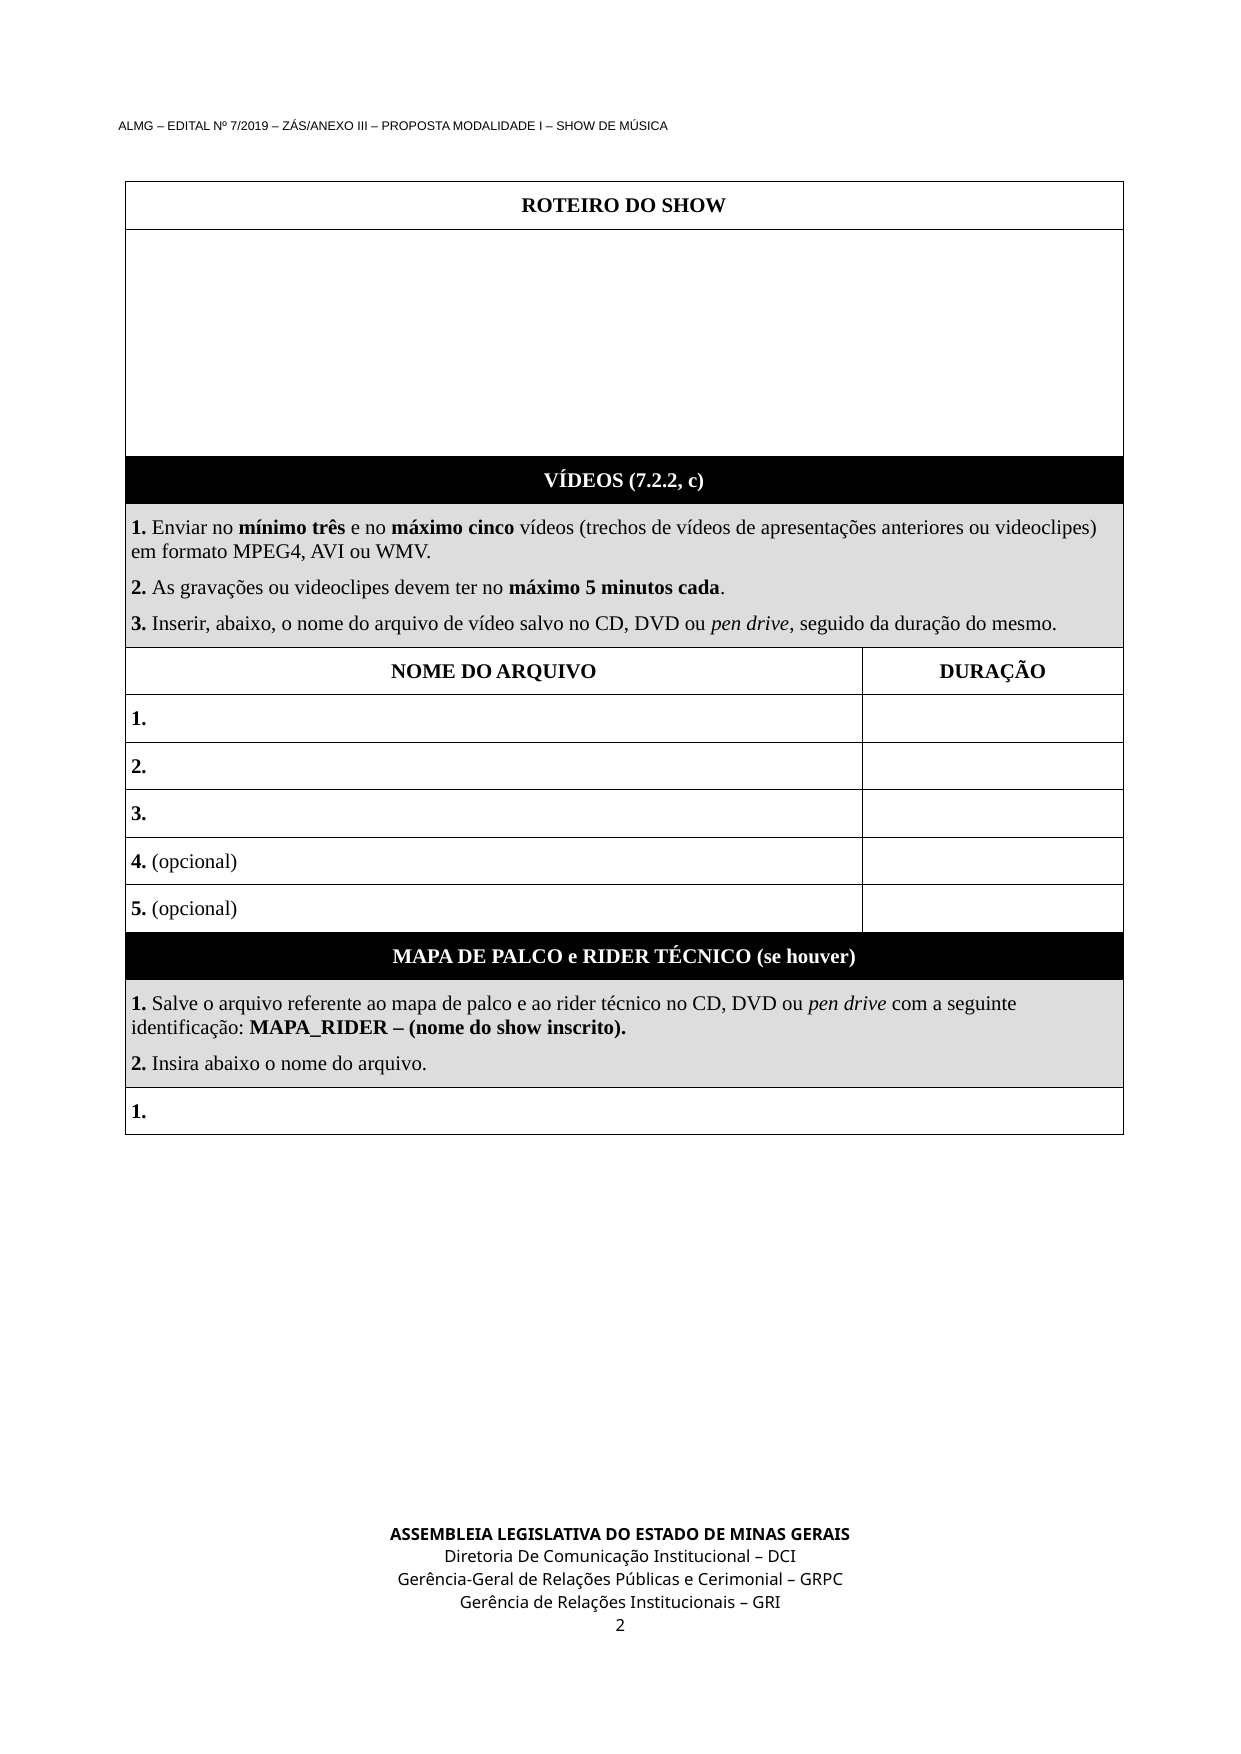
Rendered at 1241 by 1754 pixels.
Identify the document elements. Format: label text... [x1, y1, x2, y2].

table_cell [863, 885, 1123, 932]
table_cell [863, 743, 1123, 789]
table_cell 1. [126, 1088, 1123, 1134]
table_cell 5. (opcional) [126, 885, 862, 932]
table_cell 2. [126, 743, 862, 789]
table_cell 4. (opcional) [126, 838, 862, 884]
table_cell MAPA DE PALCO e RIDER TÉCNICO (se houver) [126, 933, 1123, 979]
table_cell DURAÇÃO [863, 648, 1123, 694]
table_cell 3. [126, 790, 862, 837]
table_cell 1. Salve o arquivo referente ao mapa de palco e ao rider técnico no CD, DVD ou pen drive com a seguinte identificação: MAPA_RIDER – (nome do show inscrito). 2. Insira abaixo o nome do arquivo. [126, 980, 1123, 1087]
table_cell 1. Enviar no mínimo três e no máximo cinco vídeos (trechos de vídeos de apresentações anteriores ou videoclipes) em formato MPEG4, AVI ou WMV. 2. As gravações ou videoclipes devem ter no máximo 5 minutos cada. 3. Inserir, abaixo, o nome do arquivo de vídeo salvo no CD, DVD ou pen drive, seguido da duração do mesmo. [126, 504, 1123, 647]
table_cell [863, 790, 1123, 837]
table_cell ROTEIRO DO SHOW [126, 182, 1123, 229]
table_cell NOME DO ARQUIVO [126, 648, 862, 694]
table_cell [863, 838, 1123, 884]
table_cell 1. [126, 695, 862, 742]
table_cell [126, 230, 1123, 456]
table_cell VÍDEOS (7.2.2, c) [126, 457, 1123, 503]
table_cell [863, 695, 1123, 742]
